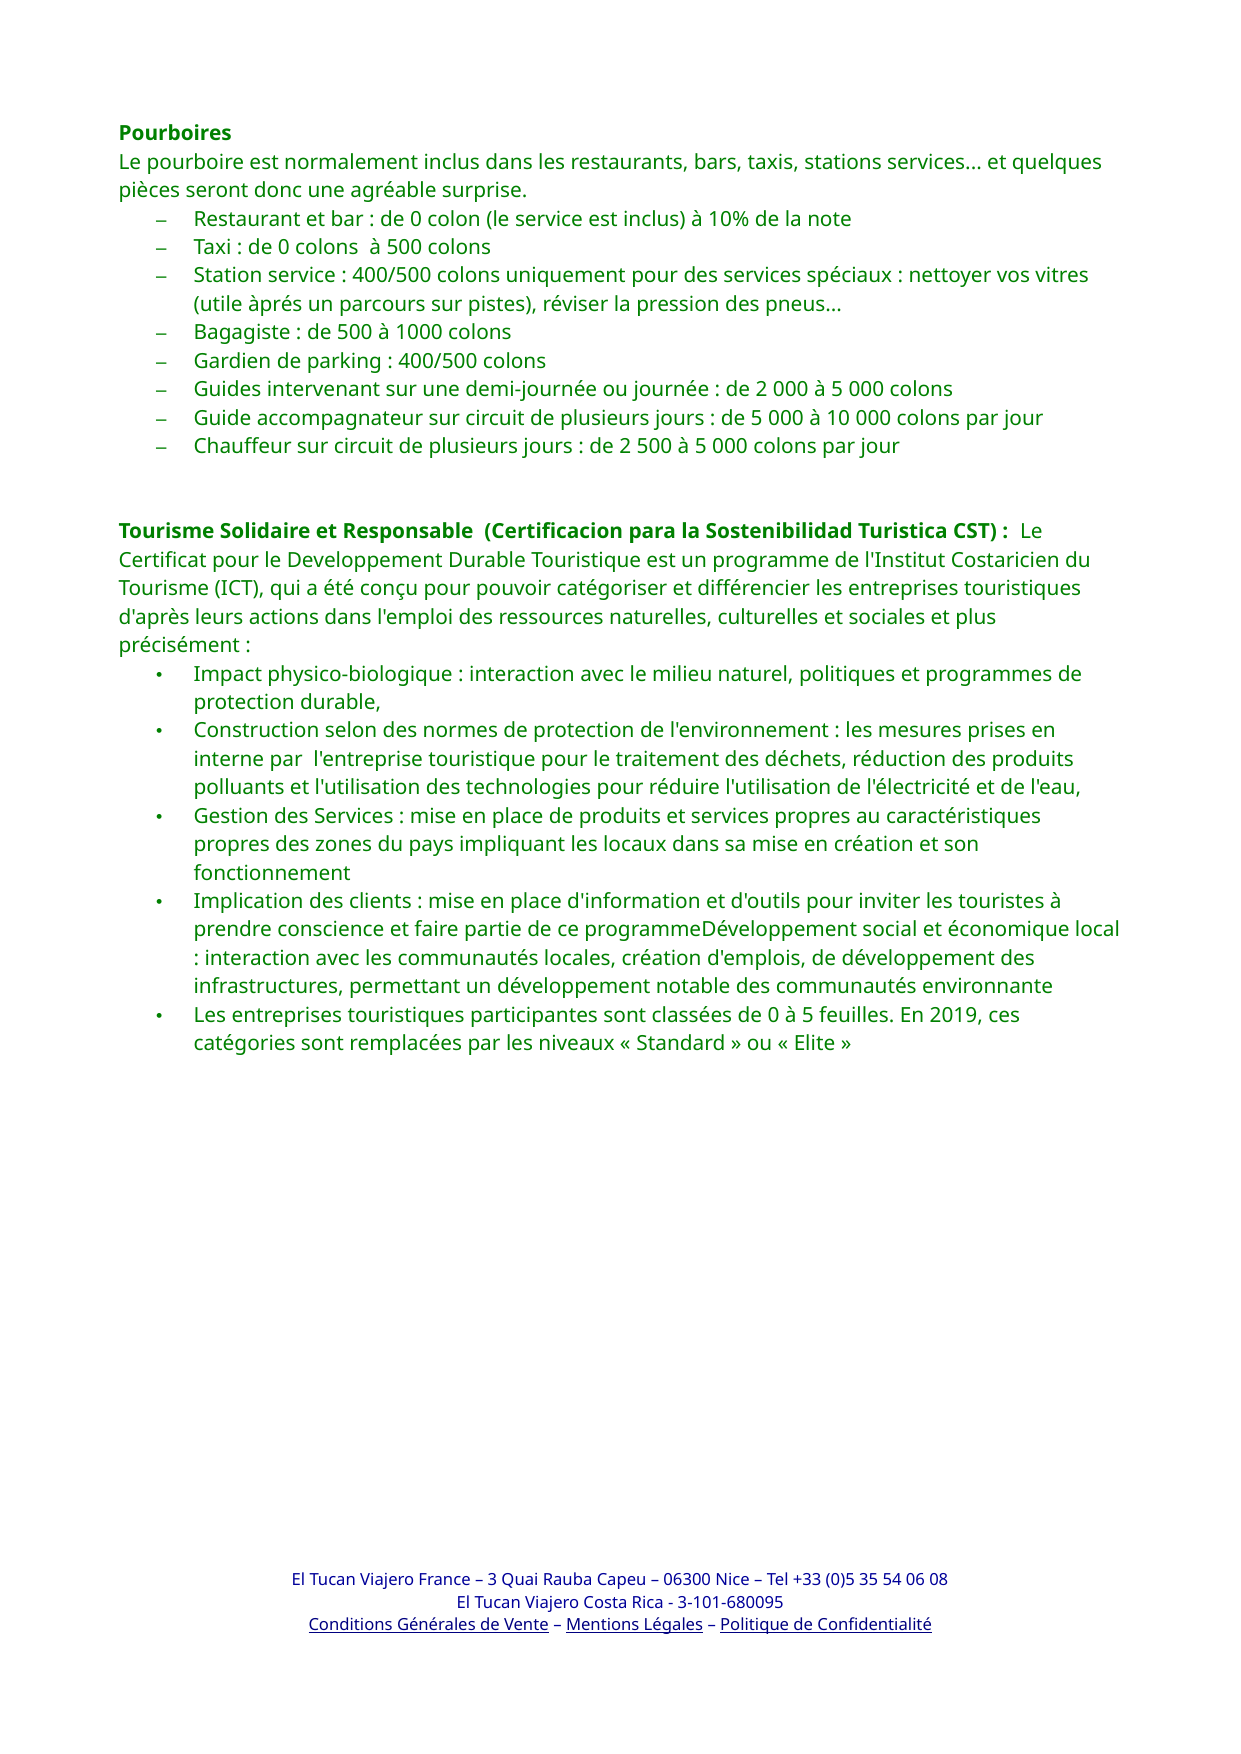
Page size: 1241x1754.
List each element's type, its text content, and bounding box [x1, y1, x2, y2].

list Gestion des Services : mise en place de produits et services propres au caractéristiques propres des zones du pays impliquant les locaux dans sa mise en création et son fonctionnement [156, 801, 1122, 886]
list Taxi : de 0 colons à 500 colons [156, 232, 1122, 261]
text Tourisme Solidaire et Responsable (Certificacion para la Sostenibilidad Turistica CST) : Le Certificat pour le Developpement Durable Touristique est un programme de l'Institut Costaricien du Tourisme (ICT), qui a été conçu pour pouvoir catégoriser et différencier les entreprises touristiques d'après leurs actions dans l'emploi des ressources naturelles, culturelles et sociales et plus précisément : [118, 516, 1122, 659]
text Pourboires [118, 118, 1122, 147]
list Station service : 400/500 colons uniquement pour des services spéciaux : nettoyer vos vitres (utile àprés un parcours sur pistes), réviser la pression des pneus... [156, 261, 1122, 317]
list Restaurant et bar : de 0 colon (le service est inclus) à 10% de la note [156, 204, 1122, 232]
list Construction selon des normes de protection de l'environnement : les mesures prises en interne par l'entreprise touristique pour le traitement des déchets, réduction des produits polluants et l'utilisation des technologies pour réduire l'utilisation de l'électricité et de l'eau, [156, 716, 1122, 801]
list Chauffeur sur circuit de plusieurs jours : de 2 500 à 5 000 colons par jour [156, 431, 1122, 459]
list Gardien de parking : 400/500 colons [156, 346, 1122, 374]
text Le pourboire est normalement inclus dans les restaurants, bars, taxis, stations services... et quelques pièces seront donc une agréable surprise. [118, 147, 1122, 204]
list Impact physico-biologique : interaction avec le milieu naturel, politiques et programmes de protection durable, [156, 659, 1122, 716]
list Les entreprises touristiques participantes sont classées de 0 à 5 feuilles. En 2019, ces catégories sont remplacées par les niveaux « Standard » ou « Elite » [156, 1000, 1122, 1057]
list Guide accompagnateur sur circuit de plusieurs jours : de 5 000 à 10 000 colons par jour [156, 403, 1122, 431]
list Implication des clients : mise en place d'information et d'outils pour inviter les touristes à prendre conscience et faire partie de ce programmeDéveloppement social et économique local : interaction avec les communautés locales, création d'emplois, de développement des infrastructures, permettant un développement notable des communautés environnante [156, 886, 1122, 1000]
list Guides intervenant sur une demi-journée ou journée : de 2 000 à 5 000 colons [156, 374, 1122, 403]
list Bagagiste : de 500 à 1000 colons [156, 317, 1122, 346]
